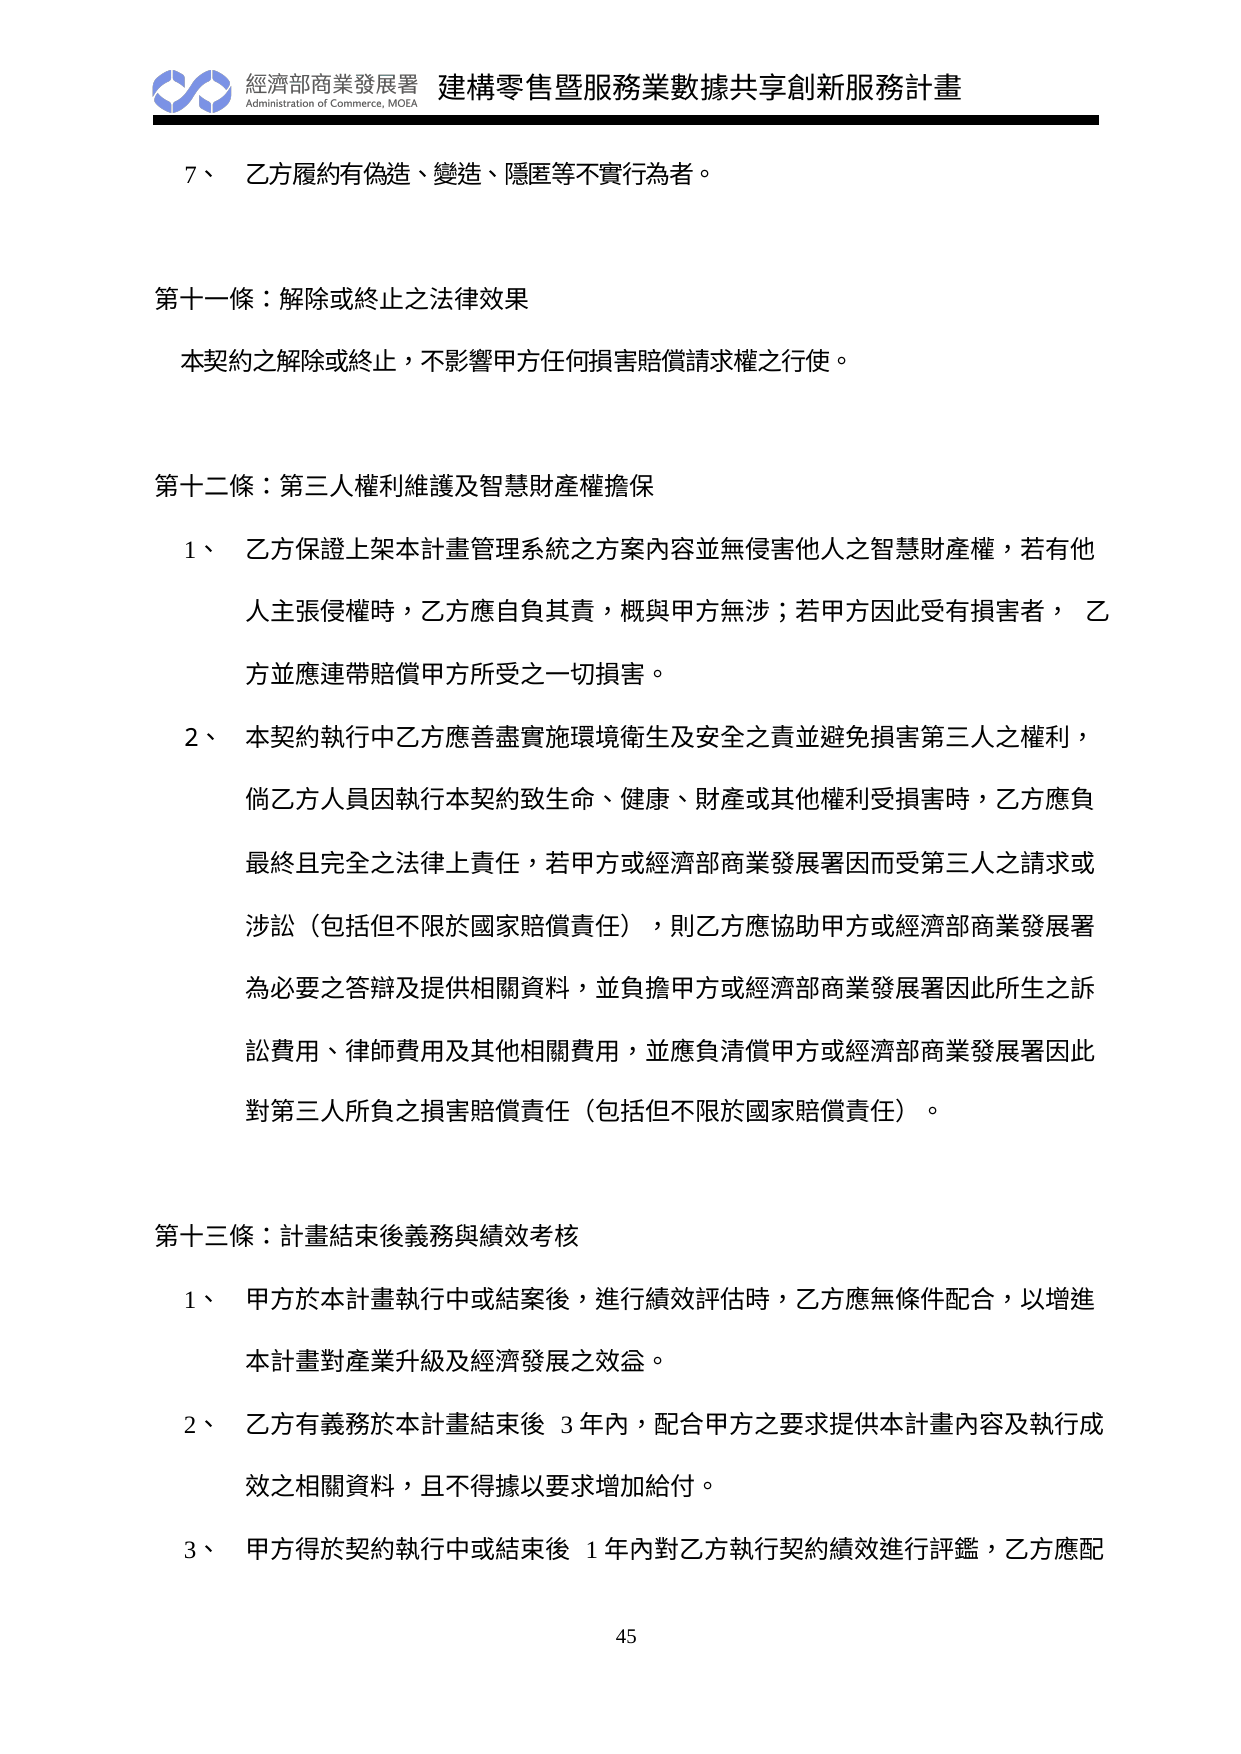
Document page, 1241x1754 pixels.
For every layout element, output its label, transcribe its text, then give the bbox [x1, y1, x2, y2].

list 乙方履約有偽造、變造、隱匿等不實行為者。 [184, 133, 1114, 195]
text 本契約之解除或終止，不影響甲方任何損害賠償請求權之行使。 [180, 320, 1114, 383]
list 本契約執行中乙方應善盡實施環境衛生及安全之責並避免損害第三人之權利，倘乙方人員因執行本契約致生命、健康、財產或其他權利受損害時，乙方應負最終且完全之法律上責任，若甲方或經濟部商業發展署因而受第三人之請求或涉訟（包括但不限於國家賠償責任），則乙方應協助甲方或經濟部商業發展署為必要之答辯及提供相關資料，並負擔甲方或經濟部商業發展署因此所生之訴訟費用、律師費用及其他相關費用，並應負清償甲方或經濟部商業發展署因此對第三人所負之損害賠償責任（包括但不限於國家賠償責任）。 [184, 695, 1114, 1133]
list 甲方得於契約執行中或結束後 1 年內對乙方執行契約績效進行評鑑，乙方應配 [184, 1508, 1114, 1570]
list 乙方有義務於本計畫結束後 3 年內，配合甲方之要求提供本計畫內容及執行成效之相關資料，且不得據以要求增加給付。 [184, 1383, 1114, 1508]
text 第十一條：解除或終止之法律效果 [154, 258, 1114, 320]
text 第十三條：計畫結束後義務與績效考核 [154, 1195, 1114, 1258]
list 甲方於本計畫執行中或結案後，進行績效評估時，乙方應無條件配合，以增進本計畫對產業升級及經濟發展之效益。 [184, 1258, 1114, 1383]
list 乙方保證上架本計畫管理系統之方案內容並無侵害他人之智慧財產權，若有他人主張侵權時，乙方應自負其責，概與甲方無涉；若甲方因此受有損害者， 乙方並應連帶賠償甲方所受之一切損害。 [184, 508, 1114, 695]
text 第十二條：第三人權利維護及智慧財產權擔保 [154, 445, 1114, 508]
